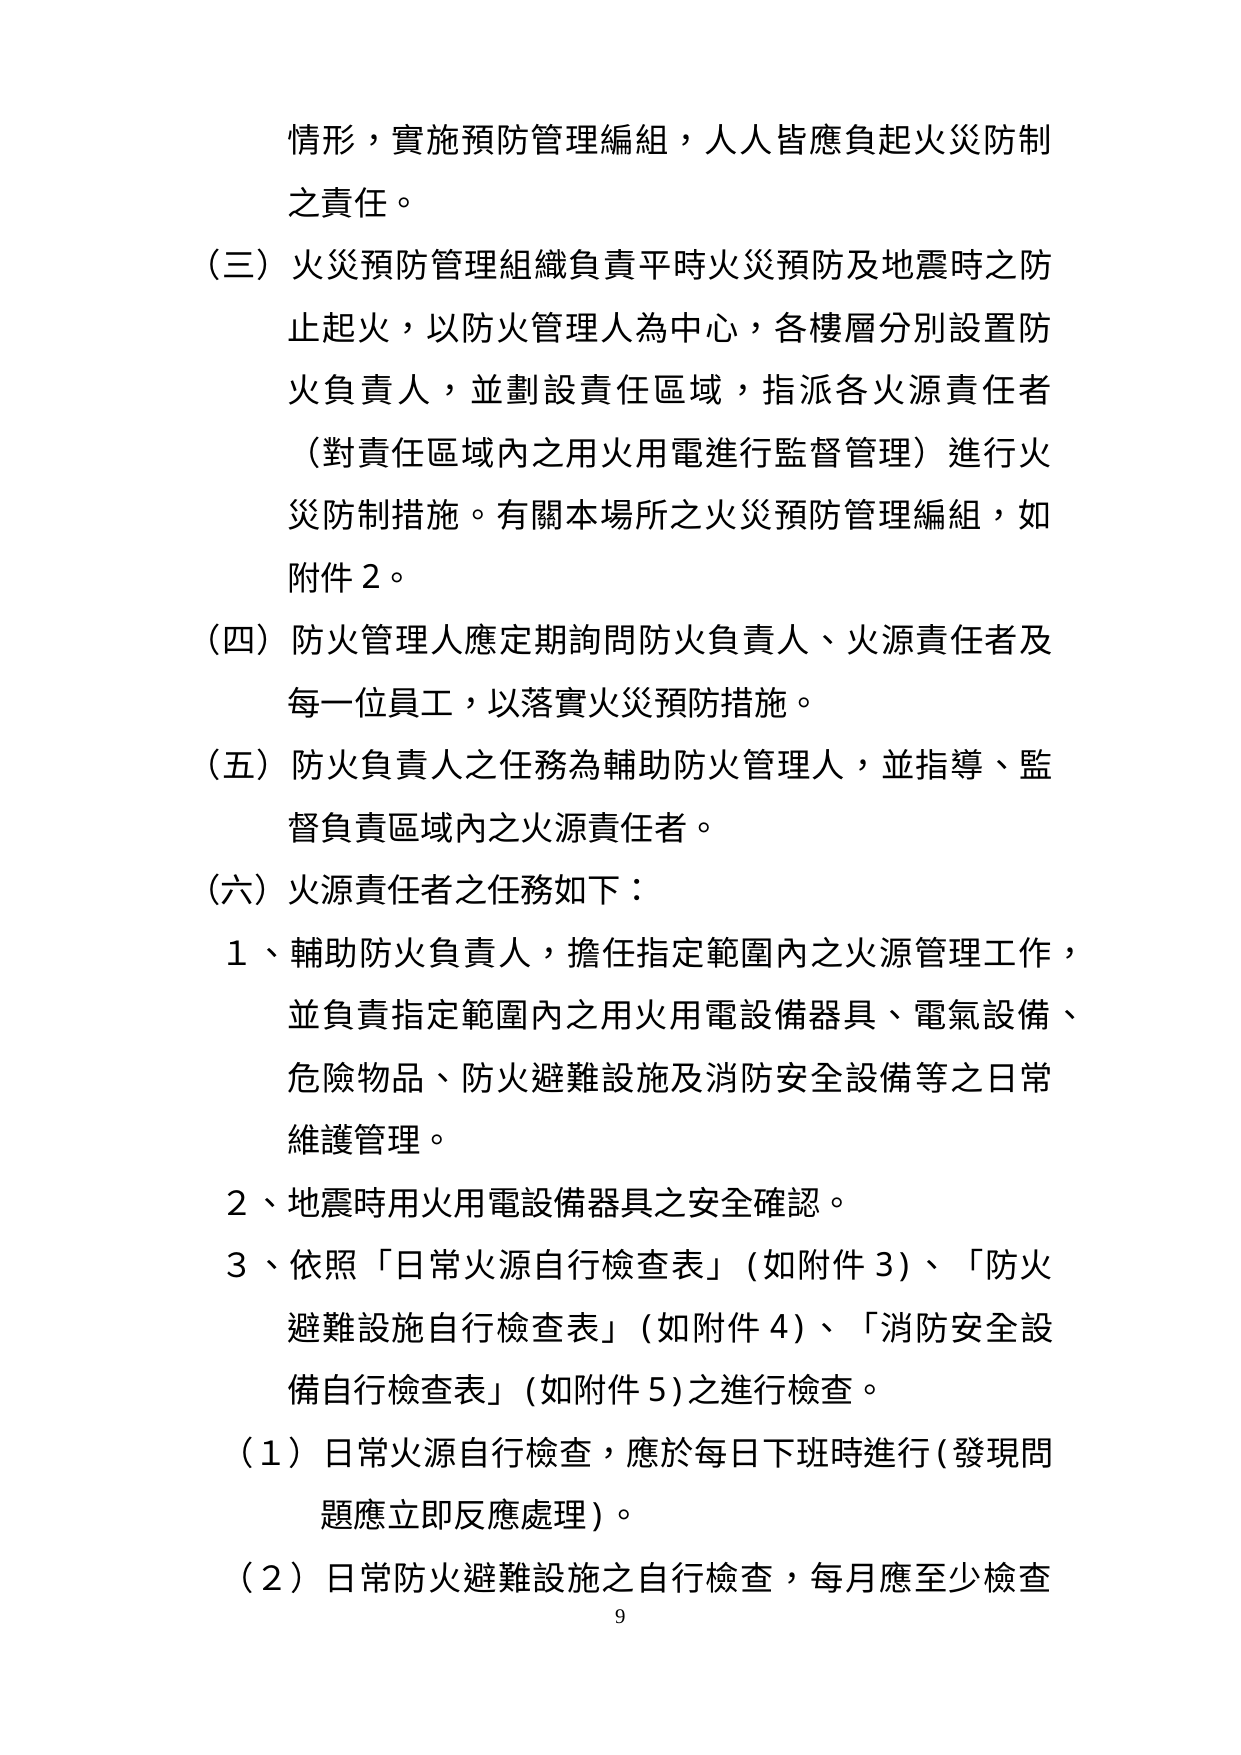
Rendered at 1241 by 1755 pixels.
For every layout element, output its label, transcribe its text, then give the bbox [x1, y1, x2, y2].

text （三）火災預防管理組織負責平時火災預防及地震時之防止起火，以防火管理人為中心，各樓層分別設置防火負責人，並劃設責任區域，指派各火源責任者（對責任區域內之用火用電進行監督管理）進行火災防制措施。有關本場所之火災預防管理編組，如附件2。 [187, 221, 1053, 596]
text 情形，實施預防管理編組，人人皆應負起火災防制之責任。 [187, 96, 1053, 221]
text （五）防火負責人之任務為輔助防火管理人，並指導、監督負責區域內之火源責任者。 [187, 721, 1053, 846]
text １、輔助防火負責人，擔任指定範圍內之火源管理工作，並負責指定範圍內之用火用電設備器具、電氣設備、危險物品、防火避難設施及消防安全設備等之日常維護管理。 [220, 909, 1053, 1159]
text ３、依照「日常火源自行檢查表」(如附件3)、「防火避難設施自行檢查表」(如附件4)、「消防安全設備自行檢查表」(如附件5)之進行檢查。 [220, 1221, 1053, 1409]
text （四）防火管理人應定期詢問防火負責人、火源責任者及每一位員工，以落實火災預防措施。 [187, 596, 1053, 721]
text ２、地震時用火用電設備器具之安全確認。 [220, 1159, 1053, 1221]
text （六）火源責任者之任務如下： [187, 846, 1053, 909]
text （２）日常防火避難設施之自行檢查，每月應至少檢查 [220, 1534, 1053, 1596]
text （１）日常火源自行檢查，應於每日下班時進行(發現問題應立即反應處理)。 [220, 1409, 1053, 1534]
